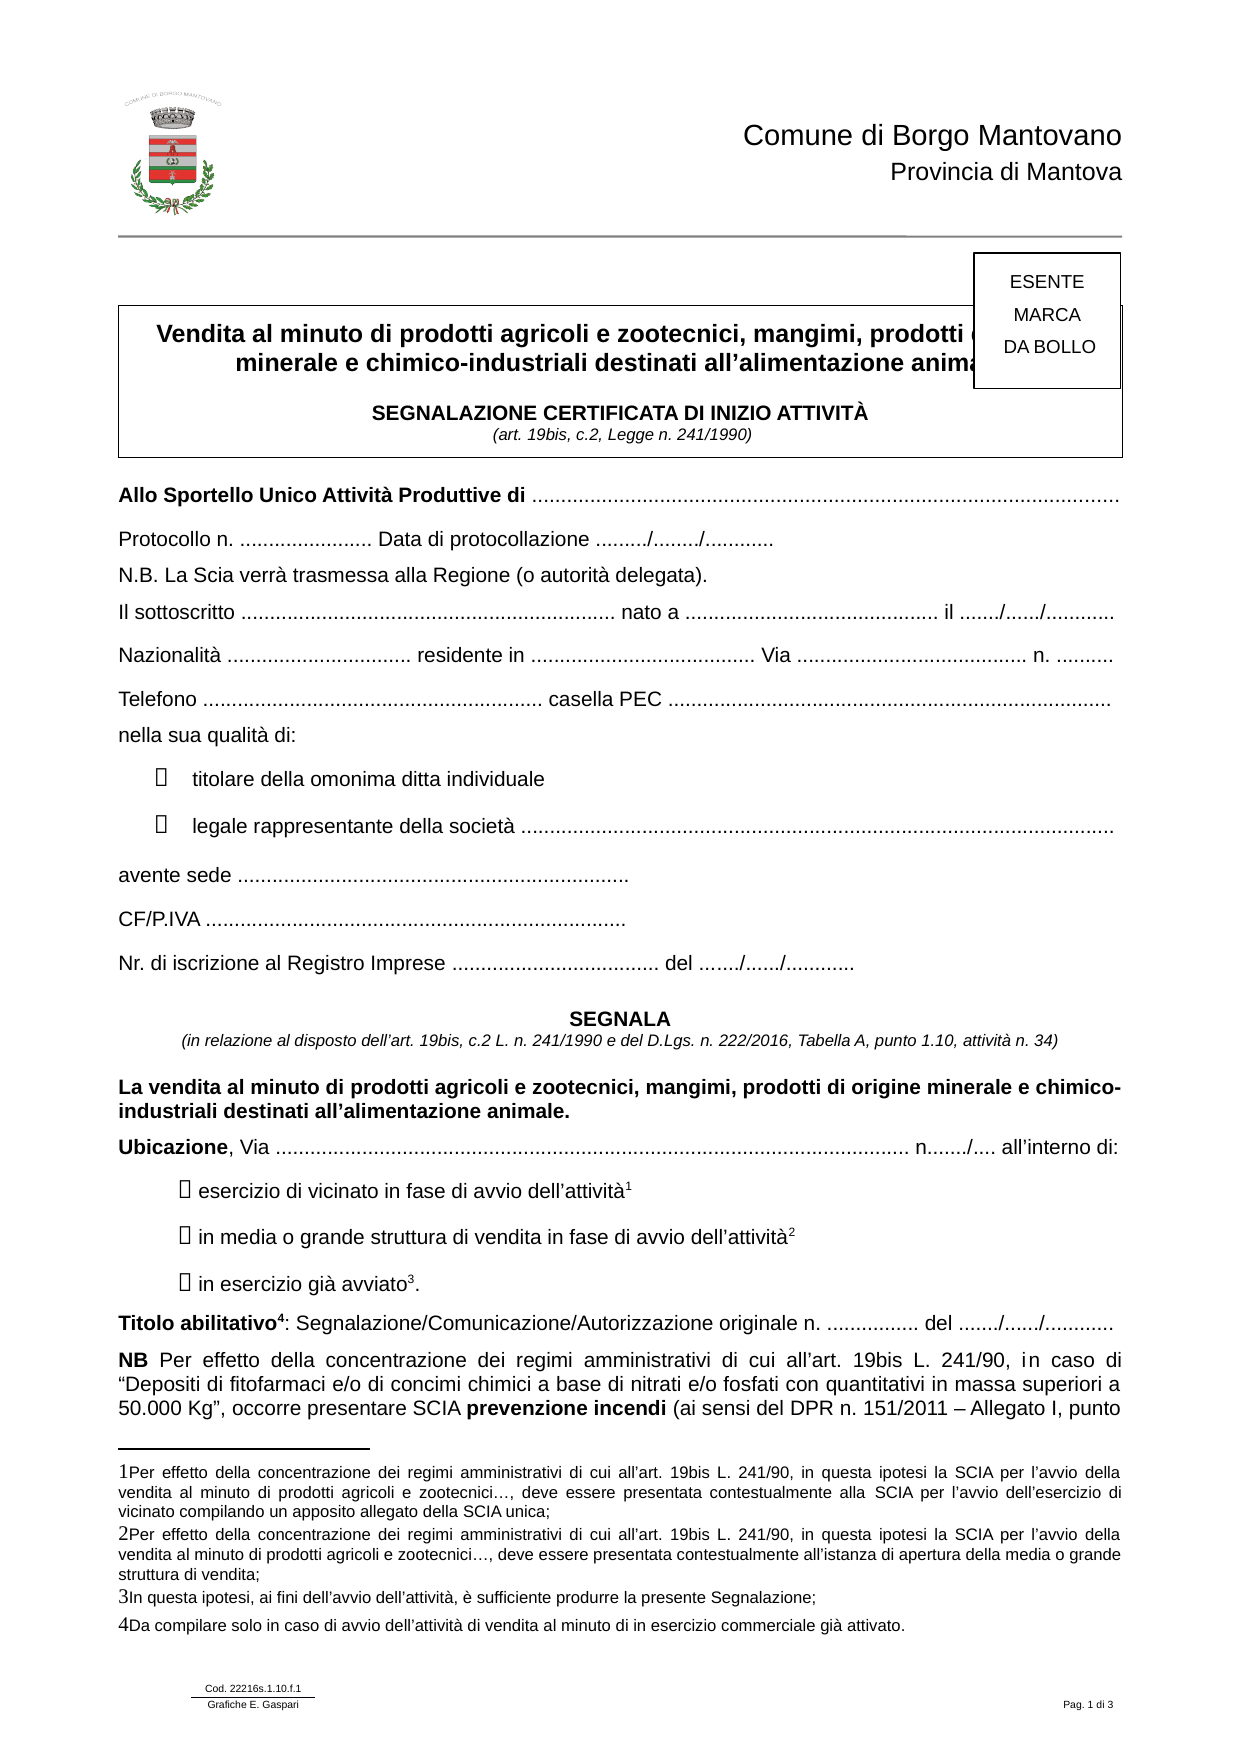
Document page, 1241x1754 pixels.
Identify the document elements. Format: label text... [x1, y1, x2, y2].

text Provincia di Mantova [224, 157, 1122, 185]
text In questa ipotesi, ai fini dell’avvio dell’attività, è sufficiente produrre la presente Segnalazione; [118, 1583, 1122, 1608]
text N.B. La Scia verrà trasmessa alla Regione (o autorità delegata). [118, 563, 1122, 587]
text Allo Sportello Unico Attività Produttive di [118, 483, 1122, 507]
table_header Vendita al minuto di prodotti agricoli e zootecnici, mangimi, prodotti di origine minerale e chimico-industriali destinati all’alimentazione animale SEGNALAZIONE CERTIFICATA DI INIZIO ATTIVITÀ (art. 19bis, c.2, Legge n. 241/1990) [119, 306, 1122, 457]
text Per effetto della concentrazione dei regimi amministrativi di cui all’art. 19bis L. 241/90, in questa ipotesi la SCIA per l’avvio della vendita al minuto di prodotti agricoli e zootecnici…, deve essere presentata contestualmente all’istanza di apertura della media o grande struttura di vendita; [118, 1521, 1122, 1583]
text Nr. di iscrizione al Registro Imprese .................................... del ......./....../............ [118, 950, 1122, 974]
text Nazionalità ................................ residente in ....................................... Via ........................................ n. .......... [118, 643, 1122, 667]
text La vendita al minuto di prodotti agricoli e zootecnici, mangimi, prodotti di origine minerale e chimico-industriali destinati all’alimentazione animale. [118, 1074, 1122, 1122]
text Protocollo n. ....................... Data di protocollazione ........./......../............ [118, 527, 1122, 551]
text CF/P.IVA ......................................................................... [118, 907, 1122, 931]
text Per effetto della concentrazione dei regimi amministrativi di cui all’art. 19bis L. 241/90, in questa ipotesi la SCIA per l’avvio della vendita al minuto di prodotti agricoli e zootecnici…, deve essere presentata contestualmente alla SCIA per l’avvio dell’esercizio di vicinato compilando un apposito allegato della SCIA unica; [118, 1459, 1122, 1521]
text  titolare della omonima ditta individuale [153, 760, 1122, 794]
text Comune di Borgo Mantovano [224, 118, 1122, 152]
picture [122, 87, 224, 219]
text  in media o grande struttura di vendita in fase di avvio dell’attività [177, 1218, 1122, 1252]
text avente sede .................................................................... [118, 863, 1122, 887]
text NB Per effetto della concentrazione dei regimi amministrativi di cui all’art. 19bis L. 241/90, in caso di “Depositi di fitofarmaci e/o di concimi chimici a base di nitrati e/o fosfati con quantitativi in massa superiori a 50.000 Kg”, occorre presentare SCIA prevenzione incendi (ai sensi del DPR n. 151/2011 – Allegato I, punto [118, 1348, 1122, 1419]
text  in esercizio già avviato. [177, 1264, 1122, 1299]
text Telefono ........................................................... casella PEC ............................................................................. [118, 687, 1122, 711]
text  esercizio di vicinato in fase di avvio dell’attività [177, 1171, 1122, 1206]
text Ubicazione, Via .............................................................................................................. n......./.... all’interno di: [118, 1135, 1122, 1159]
text SEGNALA [118, 1006, 1122, 1030]
text nella sua qualità di: [118, 723, 1122, 747]
text (in relazione al disposto dell’art. 19bis, c.2 L. n. 241/1990 e del D.Lgs. n. 222/2016, Tabella A, punto 1.10, attività n. 34) [118, 1030, 1122, 1049]
text Da compilare solo in caso di avvio dell’attività di vendita al minuto di in esercizio commerciale già attivato. [118, 1612, 1122, 1636]
text Il sottoscritto ................................................................. nato a ............................................ il ......./....../............ [118, 599, 1122, 623]
text  legale rappresentante della società ....................................................................................................... [153, 806, 1122, 840]
text Titolo abilitativo: Segnalazione/Comunicazione/Autorizzazione originale n. ................ del ......./....../............ [118, 1311, 1122, 1335]
